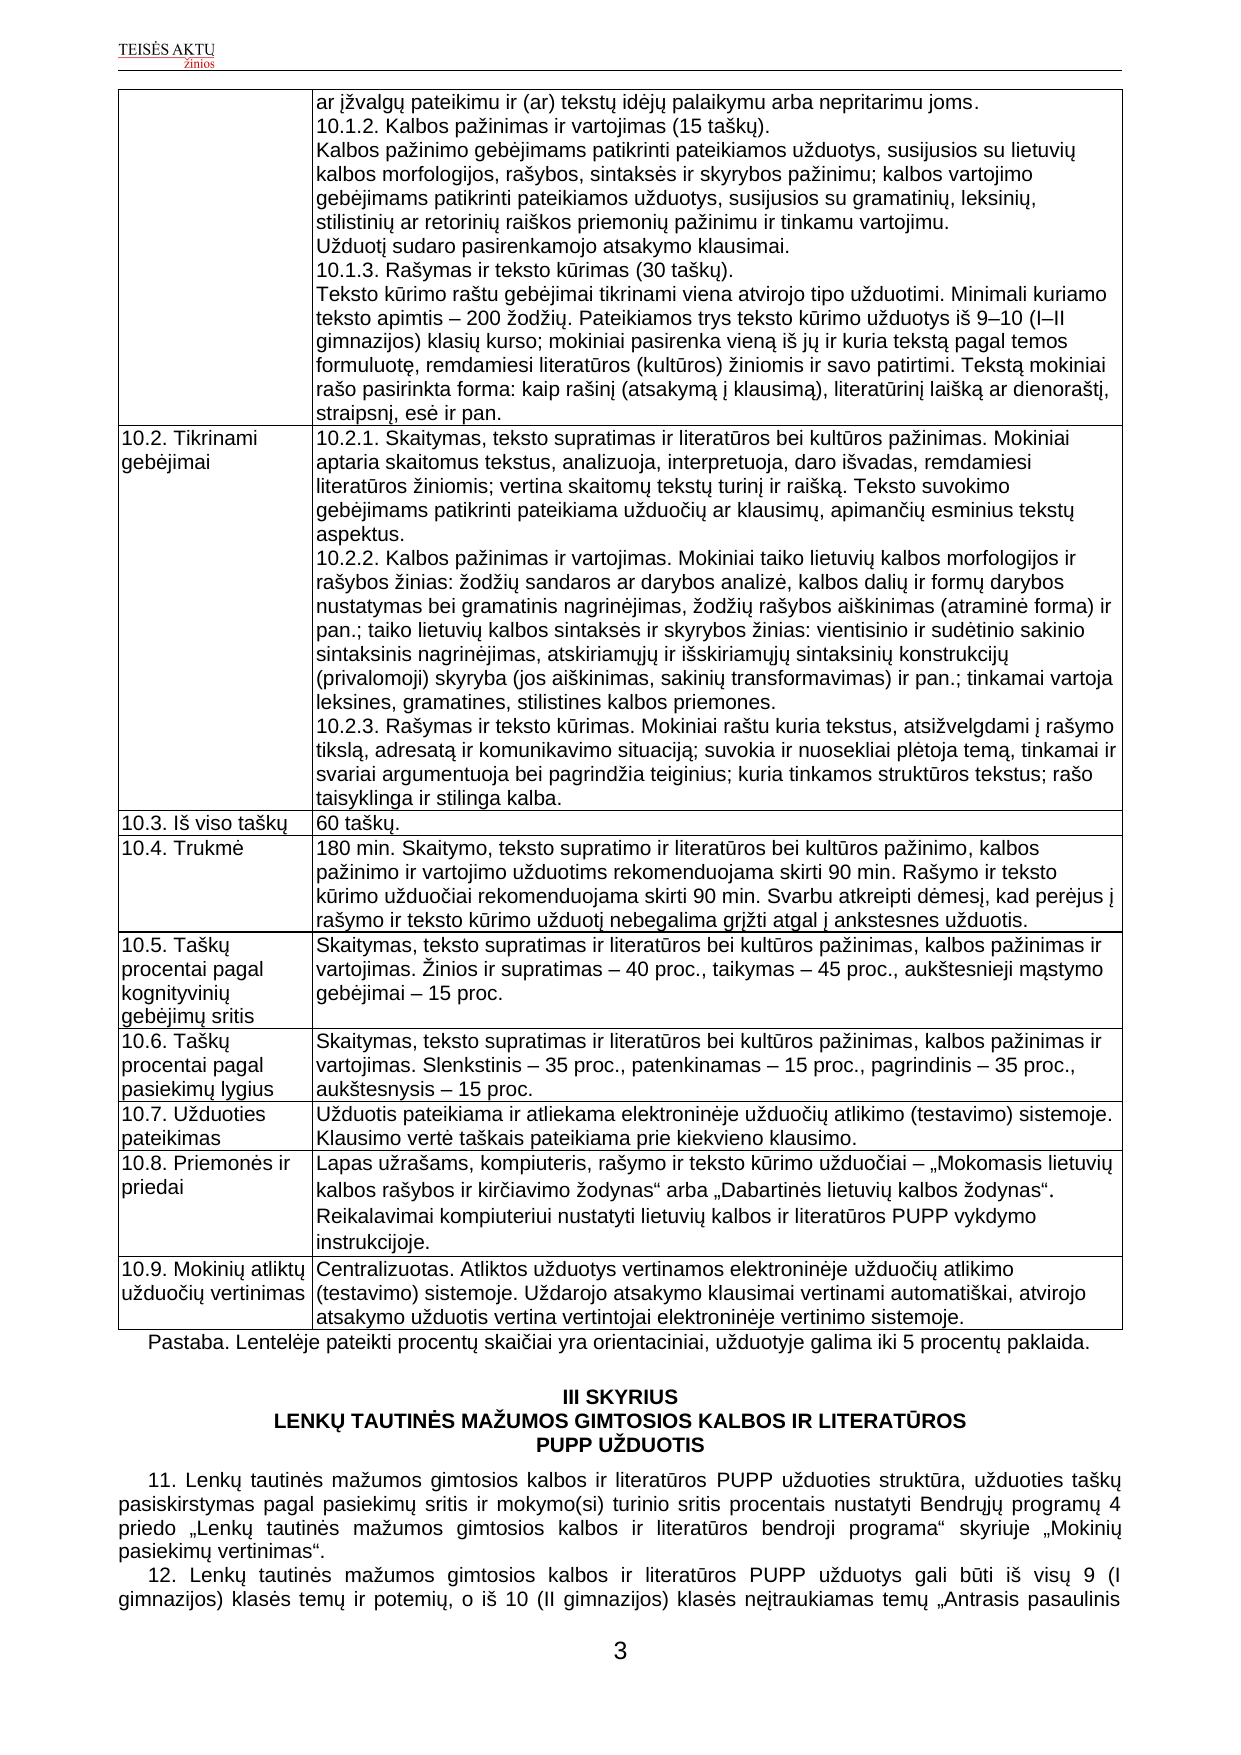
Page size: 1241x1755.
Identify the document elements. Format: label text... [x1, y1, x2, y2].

table_cell 10.7. Užduoties pateikimas [119, 1102, 312, 1150]
table_cell 10.9. Mokinių atliktų užduočių vertinimas [119, 1257, 312, 1329]
table_header [119, 90, 312, 425]
table_cell Skaitymas, teksto supratimas ir literatūros bei kultūros pažinimas, kalbos pažinimas ir vartojimas. Žinios ir supratimas – 40 proc., taikymas – 45 proc., aukštesnieji mąstymo gebėjimai – 15 proc. [313, 933, 1122, 1028]
text 12. Lenkų tautinės mažumos gimtosios kalbos ir literatūros PUPP užduotys gali būti iš visų 9 (I gimnazijos) klasės temų ir potemių, o iš 10 (II gimnazijos) klasės neįtraukiamas temų „Antrasis pasaulinis [118, 1563, 1122, 1611]
text 11. Lenkų tautinės mažumos gimtosios kalbos ir literatūros PUPP užduoties struktūra, užduoties taškų pasiskirstymas pagal pasiekimų sritis ir mokymo(si) turinio sritis procentais nustatyti Bendrųjų programų 4 priedo „Lenkų tautinės mažumos gimtosios kalbos ir literatūros bendroji programa“ skyriuje „Mokinių pasiekimų vertinimas“. [118, 1467, 1122, 1563]
table_cell 10.3. Iš viso taškų [119, 811, 312, 834]
table_cell 10.2. Tikrinami gebėjimai [119, 426, 312, 809]
text III SKYRIUS LENKŲ TAUTINĖS MAŽUMOS GIMTOSIOS KALBOS IR LITERATŪROS PUPP UŽDUOTIS [118, 1385, 1122, 1457]
text Pastaba. Lentelėje pateikti procentų skaičiai yra orientaciniai, užduotyje galima iki 5 procentų paklaida. [118, 1330, 1122, 1354]
table_cell 10.4. Trukmė [119, 836, 312, 931]
table_cell 10.8. Priemonės ir priedai [119, 1151, 312, 1256]
table_cell Lapas užrašams, kompiuteris, rašymo ir teksto kūrimo užduočiai – „Mokomasis lietuvių kalbos rašybos ir kirčiavimo žodynas“ arba „Dabartinės lietuvių kalbos žodynas“. Reikalavimai kompiuteriui nustatyti lietuvių kalbos ir literatūros PUPP vykdymo instrukcijoje. [313, 1151, 1122, 1256]
table_cell 10.6. Taškų procentai pagal pasiekimų lygius [119, 1029, 312, 1101]
table_cell 10.2.1. Skaitymas, teksto supratimas ir literatūros bei kultūros pažinimas. Mokiniai aptaria skaitomus tekstus, analizuoja, interpretuoja, daro išvadas, remdamiesi literatūros žiniomis; vertina skaitomų tekstų turinį ir raišką. Teksto suvokimo gebėjimams patikrinti pateikiama užduočių ar klausimų, apimančių esminius tekstų aspektus. 10.2.2. Kalbos pažinimas ir vartojimas. Mokiniai taiko lietuvių kalbos morfologijos ir rašybos žinias: žodžių sandaros ar darybos analizė, kalbos dalių ir formų darybos nustatymas bei gramatinis nagrinėjimas, žodžių rašybos aiškinimas (atraminė forma) ir pan.; taiko lietuvių kalbos sintaksės ir skyrybos žinias: vientisinio ir sudėtinio sakinio sintaksinis nagrinėjimas, atskiriamųjų ir išskiriamųjų sintaksinių konstrukcijų (privalomoji) skyryba (jos aiškinimas, sakinių transformavimas) ir pan.; tinkamai vartoja leksines, gramatines, stilistines kalbos priemones. 10.2.3. Rašymas ir teksto kūrimas. Mokiniai raštu kuria tekstus, atsižvelgdami į rašymo tikslą, adresatą ir komunikavimo situaciją; suvokia ir nuosekliai plėtoja temą, tinkamai ir svariai argumentuoja bei pagrindžia teiginius; kuria tinkamos struktūros tekstus; rašo taisyklinga ir stilinga kalba. [313, 426, 1122, 809]
table_cell 10.5. Taškų procentai pagal kognityvinių gebėjimų sritis [119, 933, 312, 1028]
table_cell Centralizuotas. Atliktos užduotys vertinamos elektroninėje užduočių atlikimo (testavimo) sistemoje. Uždarojo atsakymo klausimai vertinami automatiškai, atvirojo atsakymo užduotis vertina vertintojai elektroninėje vertinimo sistemoje. [313, 1257, 1122, 1329]
table_cell 60 taškų. [313, 811, 1122, 834]
table_header ar įžvalgų pateikimu ir (ar) tekstų idėjų palaikymu arba nepritarimu joms. 10.1.2. Kalbos pažinimas ir vartojimas (15 taškų). Kalbos pažinimo gebėjimams patikrinti pateikiamos užduotys, susijusios su lietuvių kalbos morfologijos, rašybos, sintaksės ir skyrybos pažinimu; kalbos vartojimo gebėjimams patikrinti pateikiamos užduotys, susijusios su gramatinių, leksinių, stilistinių ar retorinių raiškos priemonių pažinimu ir tinkamu vartojimu. Užduotį sudaro pasirenkamojo atsakymo klausimai. 10.1.3. Rašymas ir teksto kūrimas (30 taškų). Teksto kūrimo raštu gebėjimai tikrinami viena atvirojo tipo užduotimi. Minimali kuriamo teksto apimtis – 200 žodžių. Pateikiamos trys teksto kūrimo užduotys iš 9–10 (I–II gimnazijos) klasių kurso; mokiniai pasirenka vieną iš jų ir kuria tekstą pagal temos formuluotę, remdamiesi literatūros (kultūros) žiniomis ir savo patirtimi. Tekstą mokiniai rašo pasirinkta forma: kaip rašinį (atsakymą į klausimą), literatūrinį laišką ar dienoraštį, straipsnį, esė ir pan. [313, 90, 1122, 425]
table_cell Skaitymas, teksto supratimas ir literatūros bei kultūros pažinimas, kalbos pažinimas ir vartojimas. Slenkstinis – 35 proc., patenkinamas – 15 proc., pagrindinis – 35 proc., aukštesnysis – 15 proc. [313, 1029, 1122, 1101]
table_cell Užduotis pateikiama ir atliekama elektroninėje užduočių atlikimo (testavimo) sistemoje. Klausimo vertė taškais pateikiama prie kiekvieno klausimo. [313, 1102, 1122, 1150]
table_cell 180 min. Skaitymo, teksto supratimo ir literatūros bei kultūros pažinimo, kalbos pažinimo ir vartojimo užduotims rekomenduojama skirti 90 min. Rašymo ir teksto kūrimo užduočiai rekomenduojama skirti 90 min. Svarbu atkreipti dėmesį, kad perėjus į rašymo ir teksto kūrimo užduotį nebegalima grįžti atgal į ankstesnes užduotis. [313, 836, 1122, 931]
